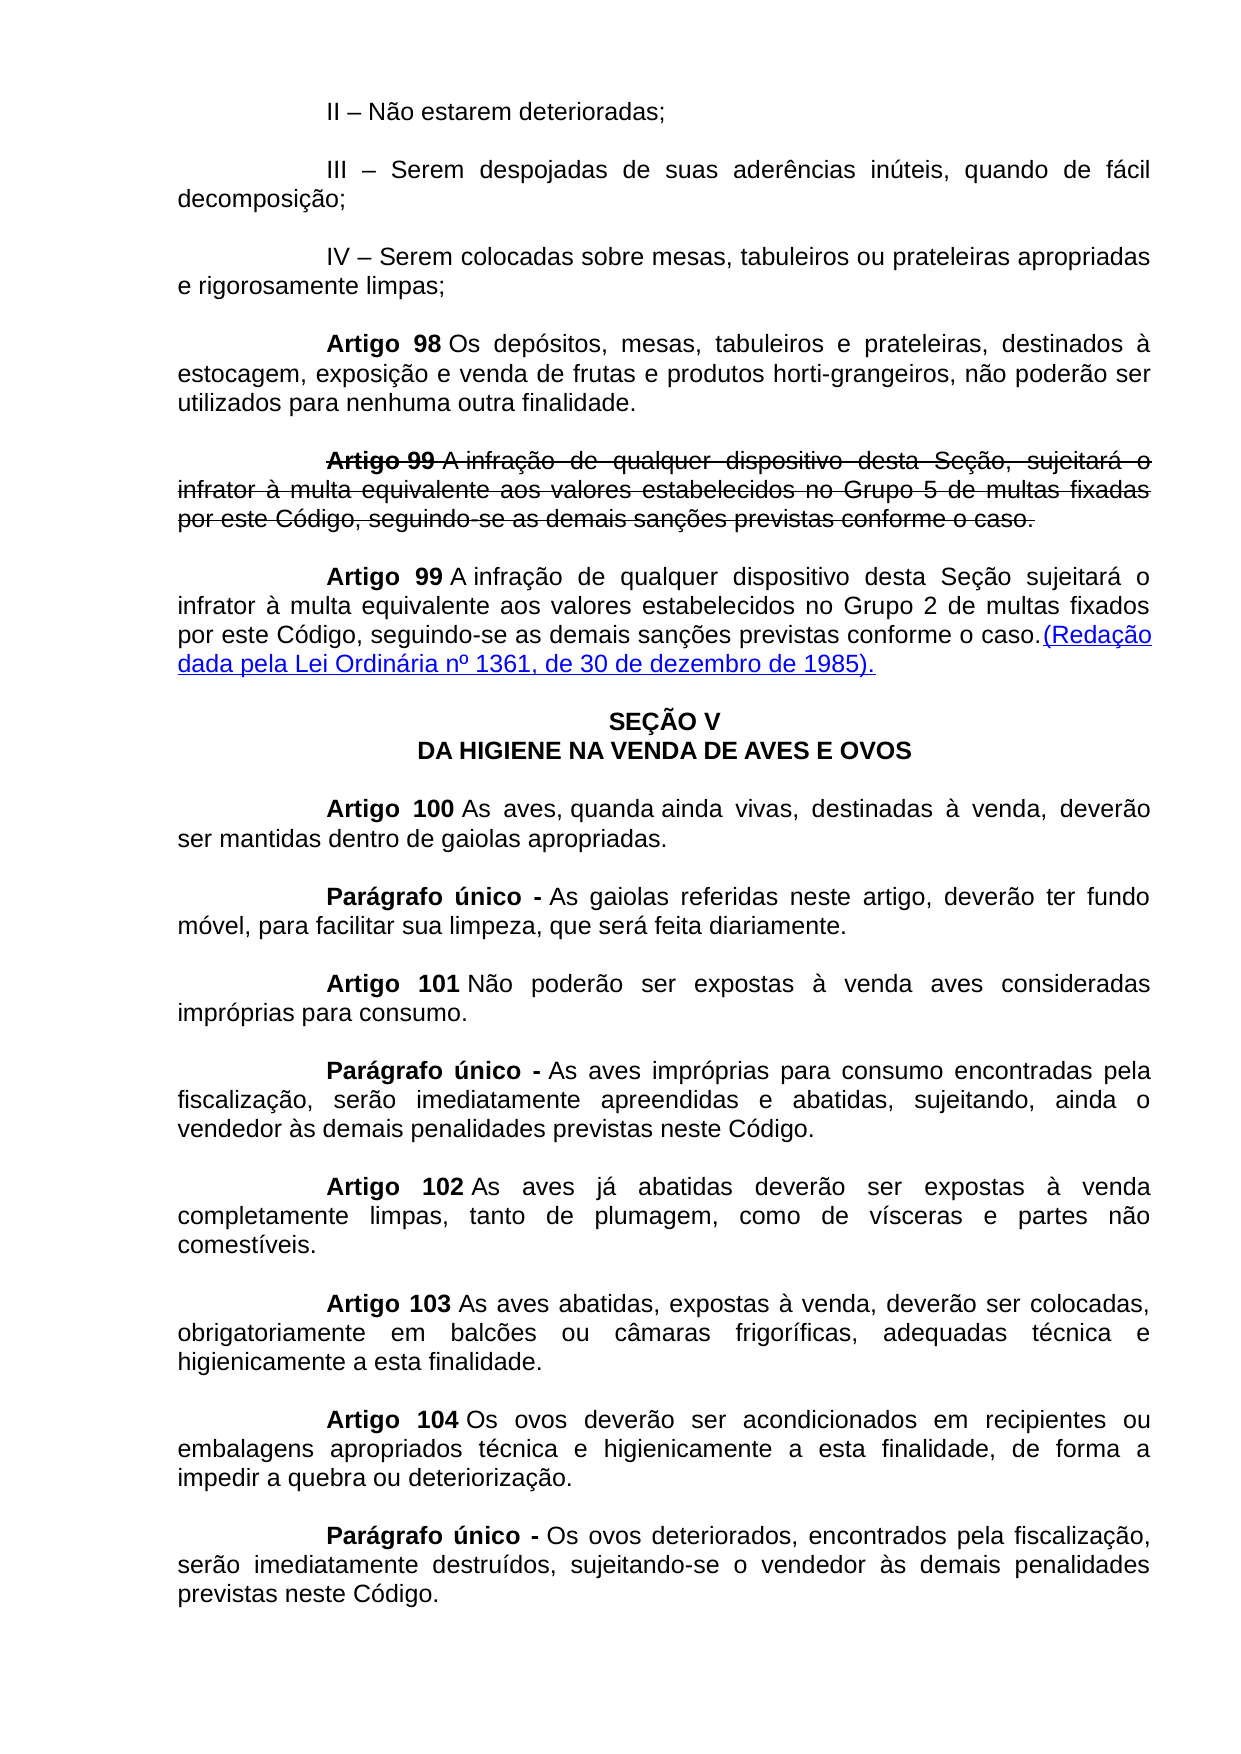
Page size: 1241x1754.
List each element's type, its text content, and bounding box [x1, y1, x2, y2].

text SEÇÃO V [177, 707, 1152, 736]
text Parágrafo único - Os ovos deteriorados, encontrados pela fiscalização, serão imediatamente destruídos, sujeitando-se o vendedor às demais penalidades previstas neste Código. [177, 1521, 1152, 1608]
text Artigo 102 As aves já abatidas deverão ser expostas à venda completamente limpas, tanto de plumagem, como de vísceras e partes não comestíveis. [177, 1172, 1152, 1259]
text Artigo 104 Os ovos deverão ser acondicionados em recipientes ou embalagens apropriados técnica e higienicamente a esta finalidade, de forma a impedir a quebra ou deteriorização. [177, 1405, 1152, 1492]
text IV – Serem colocadas sobre mesas, tabuleiros ou prateleiras apropriadas e rigorosamente limpas; [177, 242, 1152, 300]
text III – Serem despojadas de suas aderências inúteis, quando de fácil decomposição; [177, 155, 1152, 213]
text Parágrafo único - As aves impróprias para consumo encontradas pela fiscalização, serão imediatamente apreendidas e abatidas, sujeitando, ainda o vendedor às demais penalidades previstas neste Código. [177, 1056, 1152, 1143]
text Parágrafo único - As gaiolas referidas neste artigo, deverão ter fundo móvel, para facilitar sua limpeza, que será feita diariamente. [177, 882, 1152, 940]
text Artigo 100 As aves, quanda ainda vivas, destinadas à venda, deverão ser mantidas dentro de gaiolas apropriadas. [177, 794, 1152, 852]
text Artigo 101 Não poderão ser expostas à venda aves consideradas impróprias para consumo. [177, 969, 1152, 1027]
text Artigo 103 As aves abatidas, expostas à venda, deverão ser colocadas, obrigatoriamente em balcões ou câmaras frigoríficas, adequadas técnica e higienicamente a esta finalidade. [177, 1288, 1152, 1376]
text II – Não estarem deterioradas; [177, 97, 1152, 126]
text DA HIGIENE NA VENDA DE AVES E OVOS [177, 736, 1152, 765]
text Artigo 99 A infração de qualquer dispositivo desta Seção, sujeitará o infrator à multa equivalente aos valores estabelecidos no Grupo 5 de multas fixadas por este Código, seguindo-se as demais sanções previstas conforme o caso. [177, 446, 1152, 533]
text Artigo 98 Os depósitos, mesas, tabuleiros e prateleiras, destinados à estocagem, exposição e venda de frutas e produtos horti-grangeiros, não poderão ser utilizados para nenhuma outra finalidade. [177, 329, 1152, 417]
text Artigo 99 A infração de qualquer dispositivo desta Seção sujeitará o infrator à multa equivalente aos valores estabelecidos no Grupo 2 de multas fixados por este Código, seguindo-se as demais sanções previstas conforme o caso.(Redação dada pela Lei Ordinária nº 1361, de 30 de dezembro de 1985). [177, 562, 1152, 678]
